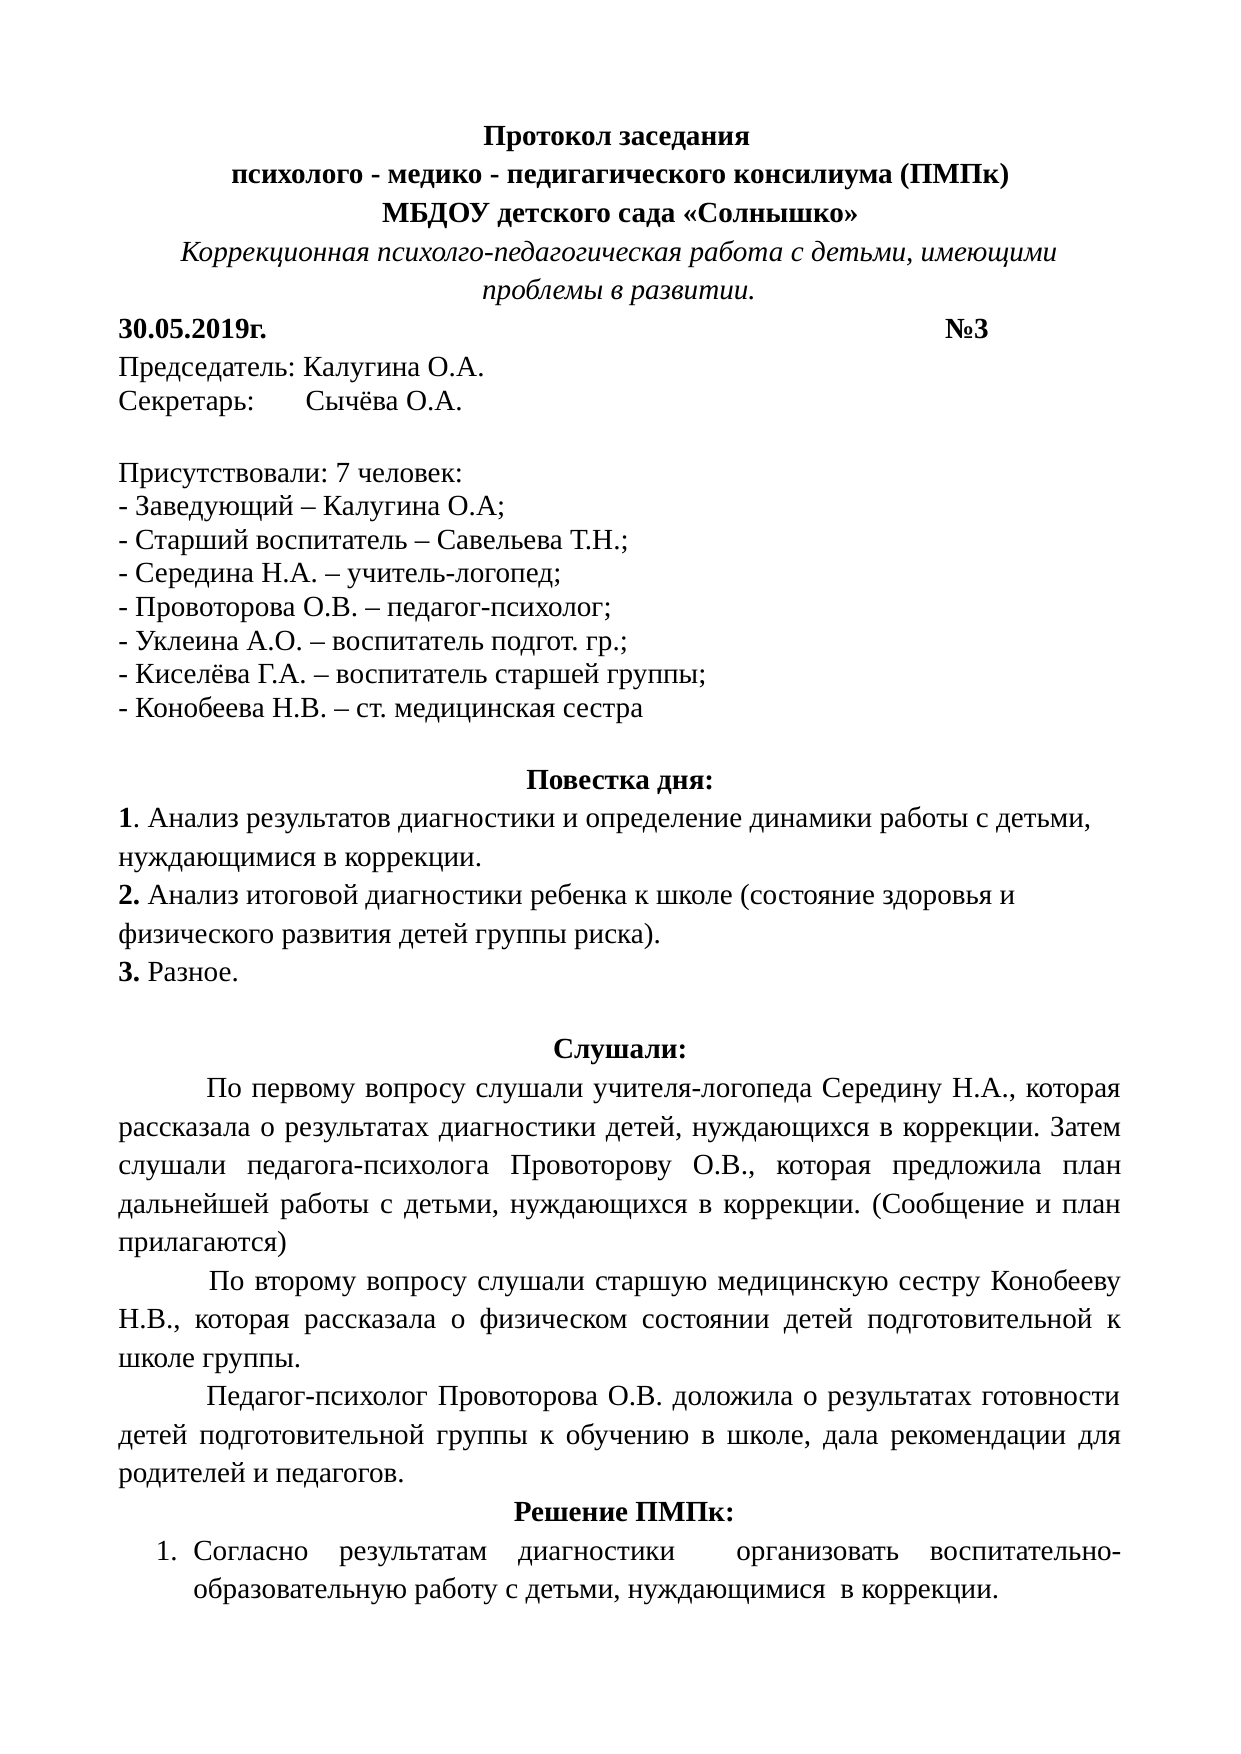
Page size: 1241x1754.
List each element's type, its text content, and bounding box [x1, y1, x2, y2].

list Согласно результатам диагностики организовать воспитательно- образовательную работу с детьми, нуждающимися в коррекции. [156, 1533, 1122, 1605]
text Присутствовали: 7 человек: [118, 455, 1122, 488]
text 30.05.2019г. №3 [118, 311, 1122, 344]
text Секретарь: Сычёва О.А. [118, 383, 1122, 416]
text Решение ПМПк: [126, 1494, 1122, 1528]
list По второму вопросу слушали старшую медицинскую сестру Конобееву Н.В., которая рассказала о физическом состоянии детей подготовительной к школе группы. [118, 1263, 1122, 1373]
text - Провоторова О.В. – педагог-психолог; [118, 589, 1122, 623]
list 1. Анализ результатов диагностики и определение динамики работы с детьми, нуждающимися в коррекции. [118, 800, 1122, 872]
text - Заведующий – Калугина О.А; [118, 488, 1122, 522]
list 3. Разное. [118, 954, 1122, 988]
list По первому вопросу слушали учителя-логопеда Середину Н.А., которая рассказала о результатах диагностики детей, нуждающихся в коррекции. Затем слушали педагога-психолога Провоторову О.В., которая предложила план дальнейшей работы с детьми, нуждающихся в коррекции. (Сообщение и план прилагаются) [118, 1070, 1122, 1258]
list Педагог-психолог Провоторова О.В. доложила о результатах готовности детей подготовительной группы к обучению в школе, дала рекомендации для родителей и педагогов. [118, 1378, 1122, 1489]
text МБДОУ детского сада «Солнышко» [118, 195, 1122, 229]
text Слушали: [118, 1032, 1122, 1065]
text - Киселёва Г.А. – воспитатель старшей группы; [118, 656, 1122, 690]
text Повестка дня: [118, 762, 1122, 795]
text - Уклеина А.О. – воспитатель подгот. гр.; [118, 623, 1122, 656]
text Коррекционная психолго-педагогическая работа с детьми, имеющими проблемы в развитии. [118, 234, 1122, 306]
text - Старший воспитатель – Савельева Т.Н.; [118, 522, 1122, 556]
text психолого - медико - педигагического консилиума (ПМПк) [118, 157, 1122, 190]
text Председатель: Калугина О.А. [118, 349, 1122, 383]
text Протокол заседания [118, 118, 1122, 152]
text - Середина Н.А. – учитель-логопед; [118, 556, 1122, 589]
text - Конобеева Н.В. – ст. медицинская сестра [118, 690, 1122, 723]
list 2. Анализ итоговой диагностики ребенка к школе (состояние здоровья и физического развития детей группы риска). [118, 877, 1122, 949]
